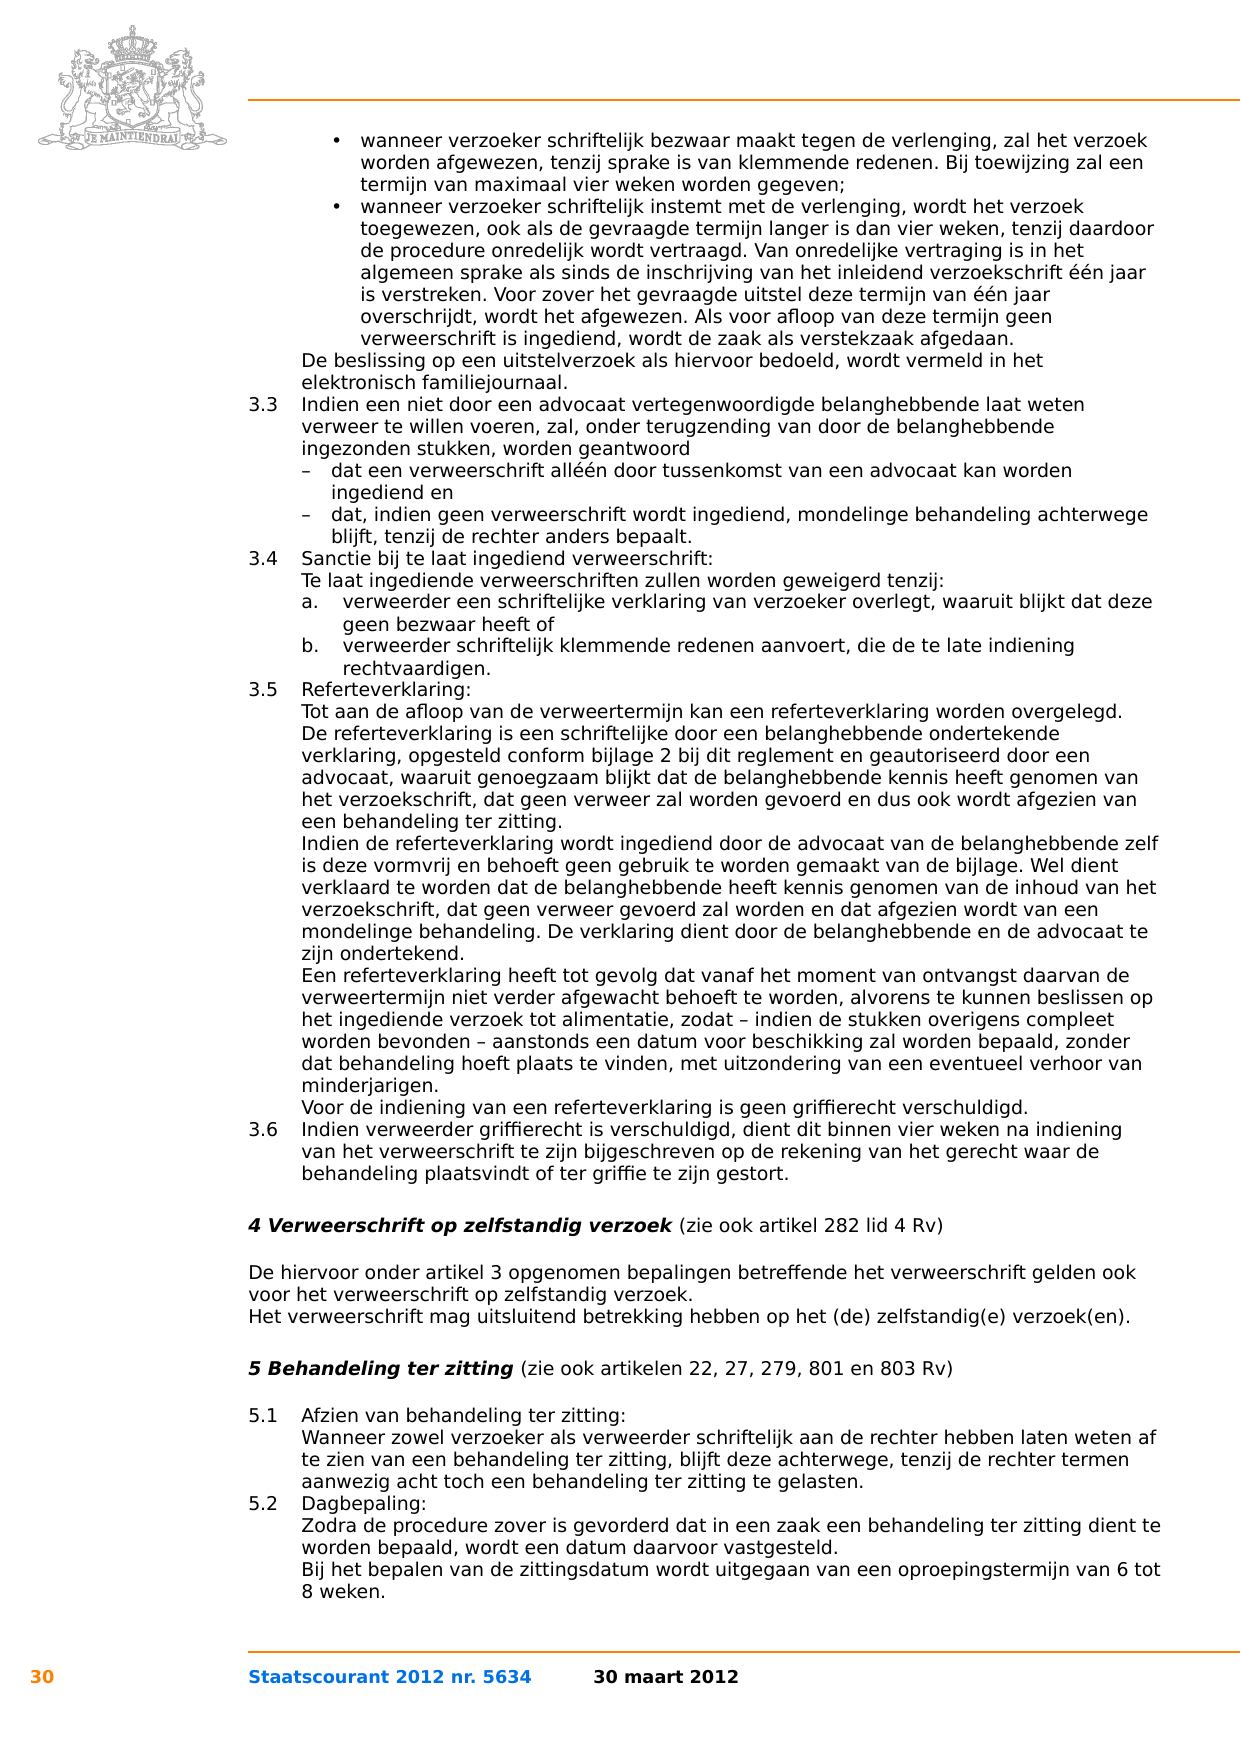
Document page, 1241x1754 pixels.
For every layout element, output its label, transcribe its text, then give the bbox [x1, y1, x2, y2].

text Een referteverklaring heeft tot gevolg dat vanaf het moment van ontvangst daarvan de verweertermijn niet verder afgewacht behoeft te worden, alvorens te kunnen beslissen op het ingediende verzoek tot alimentatie, zodat – indien de stukken overigens compleet worden bevonden – aanstonds een datum voor beschikking zal worden bepaald, zonder dat behandeling hoeft plaats te vinden, met uitzondering van een eventueel verhoor van minderjarigen. [301, 965, 1163, 1097]
text • wanneer verzoeker schriftelijk instemt met de verlenging, wordt het verzoek toegewezen, ook als de gevraagde termijn langer is dan vier weken, tenzij daardoor de procedure onredelijk wordt vertraagd. Van onredelijke vertraging is in het algemeen sprake als sinds de inschrijving van het inleidend verzoekschrift één jaar is verstreken. Voor zover het gevraagde uitstel deze termijn van één jaar overschrijdt, wordt het afgewezen. Als voor afloop van deze termijn geen verweerschrift is ingediend, wordt de zaak als verstekzaak afgedaan. [331, 196, 1163, 350]
text Zodra de procedure zover is gevorderd dat in een zaak een behandeling ter zitting dient te worden bepaald, wordt een datum daarvoor vastgesteld. [301, 1515, 1163, 1559]
text Bij het bepalen van de zittingsdatum wordt uitgegaan van een oproepingstermijn van 6 tot 8 weken. [301, 1559, 1163, 1603]
subtitle 5 Behandeling ter zitting (zie ook artikelen 22, 27, 279, 801 en 803 Rv) [248, 1358, 1163, 1380]
text Het verweerschrift mag uitsluitend betrekking hebben op het (de) zelfstandig(e) verzoek(en). [248, 1306, 1163, 1328]
text De hiervoor onder artikel 3 opgenomen bepalingen betreffende het verweerschrift gelden ook voor het verweerschrift op zelfstandig verzoek. [248, 1262, 1163, 1306]
text 3.4 Sanctie bij te laat ingediend verweerschrift: [248, 547, 1163, 569]
text Voor de indiening van een referteverklaring is geen griffierecht verschuldigd. [301, 1097, 1163, 1119]
text Tot aan de afloop van de verweertermijn kan een referteverklaring worden overgelegd. [301, 701, 1163, 723]
text – dat, indien geen verweerschrift wordt ingediend, mondelinge behandeling achterwege blijft, tenzij de rechter anders bepaalt. [301, 503, 1163, 547]
subtitle 4 Verweerschrift op zelfstandig verzoek (zie ook artikel 282 lid 4 Rv) [248, 1215, 1163, 1237]
text 5.1 Afzien van behandeling ter zitting: [248, 1405, 1163, 1427]
text 3.6 Indien verweerder griffierecht is verschuldigd, dient dit binnen vier weken na indiening van het verweerschrift te zijn bijgeschreven op de rekening van het gerecht waar de behandeling plaatsvindt of ter griffie te zijn gestort. [248, 1119, 1163, 1185]
picture [38, 25, 227, 150]
text – dat een verweerschrift alléén door tussenkomst van een advocaat kan worden ingediend en [301, 459, 1163, 503]
text a. verweerder een schriftelijke verklaring van verzoeker overlegt, waaruit blijkt dat deze geen bezwaar heeft of [301, 591, 1163, 635]
text Indien de referteverklaring wordt ingediend door de advocaat van de belanghebbende zelf is deze vormvrij en behoeft geen gebruik te worden gemaakt van de bijlage. Wel dient verklaard te worden dat de belanghebbende heeft kennis genomen van de inhoud van het verzoekschrift, dat geen verweer gevoerd zal worden en dat afgezien wordt van een mondelinge behandeling. De verklaring dient door de belanghebbende en de advocaat te zijn ondertekend. [301, 833, 1163, 965]
text b. verweerder schriftelijk klemmende redenen aanvoert, die de te late indiening rechtvaardigen. [301, 635, 1163, 679]
text 3.3 Indien een niet door een advocaat vertegenwoordigde belanghebbende laat weten verweer te willen voeren, zal, onder terugzending van door de belanghebbende ingezonden stukken, worden geantwoord [248, 394, 1163, 459]
text Te laat ingediende verweerschriften zullen worden geweigerd tenzij: [301, 569, 1163, 591]
text De beslissing op een uitstelverzoek als hiervoor bedoeld, wordt vermeld in het elektronisch familiejournaal. [301, 350, 1163, 394]
text • wanneer verzoeker schriftelijk bezwaar maakt tegen de verlenging, zal het verzoek worden afgewezen, tenzij sprake is van klemmende redenen. Bij toewijzing zal een termijn van maximaal vier weken worden gegeven; [331, 130, 1163, 196]
text Wanneer zowel verzoeker als verweerder schriftelijk aan de rechter hebben laten weten af te zien van een behandeling ter zitting, blijft deze achterwege, tenzij de rechter termen aanwezig acht toch een behandeling ter zitting te gelasten. [301, 1427, 1163, 1493]
text De referteverklaring is een schriftelijke door een belanghebbende ondertekende verklaring, opgesteld conform bijlage 2 bij dit reglement en geautoriseerd door een advocaat, waaruit genoegzaam blijkt dat de belanghebbende kennis heeft genomen van het verzoekschrift, dat geen verweer zal worden gevoerd en dus ook wordt afgezien van een behandeling ter zitting. [301, 723, 1163, 833]
text 5.2 Dagbepaling: [248, 1493, 1163, 1515]
text 3.5 Referteverklaring: [248, 679, 1163, 701]
